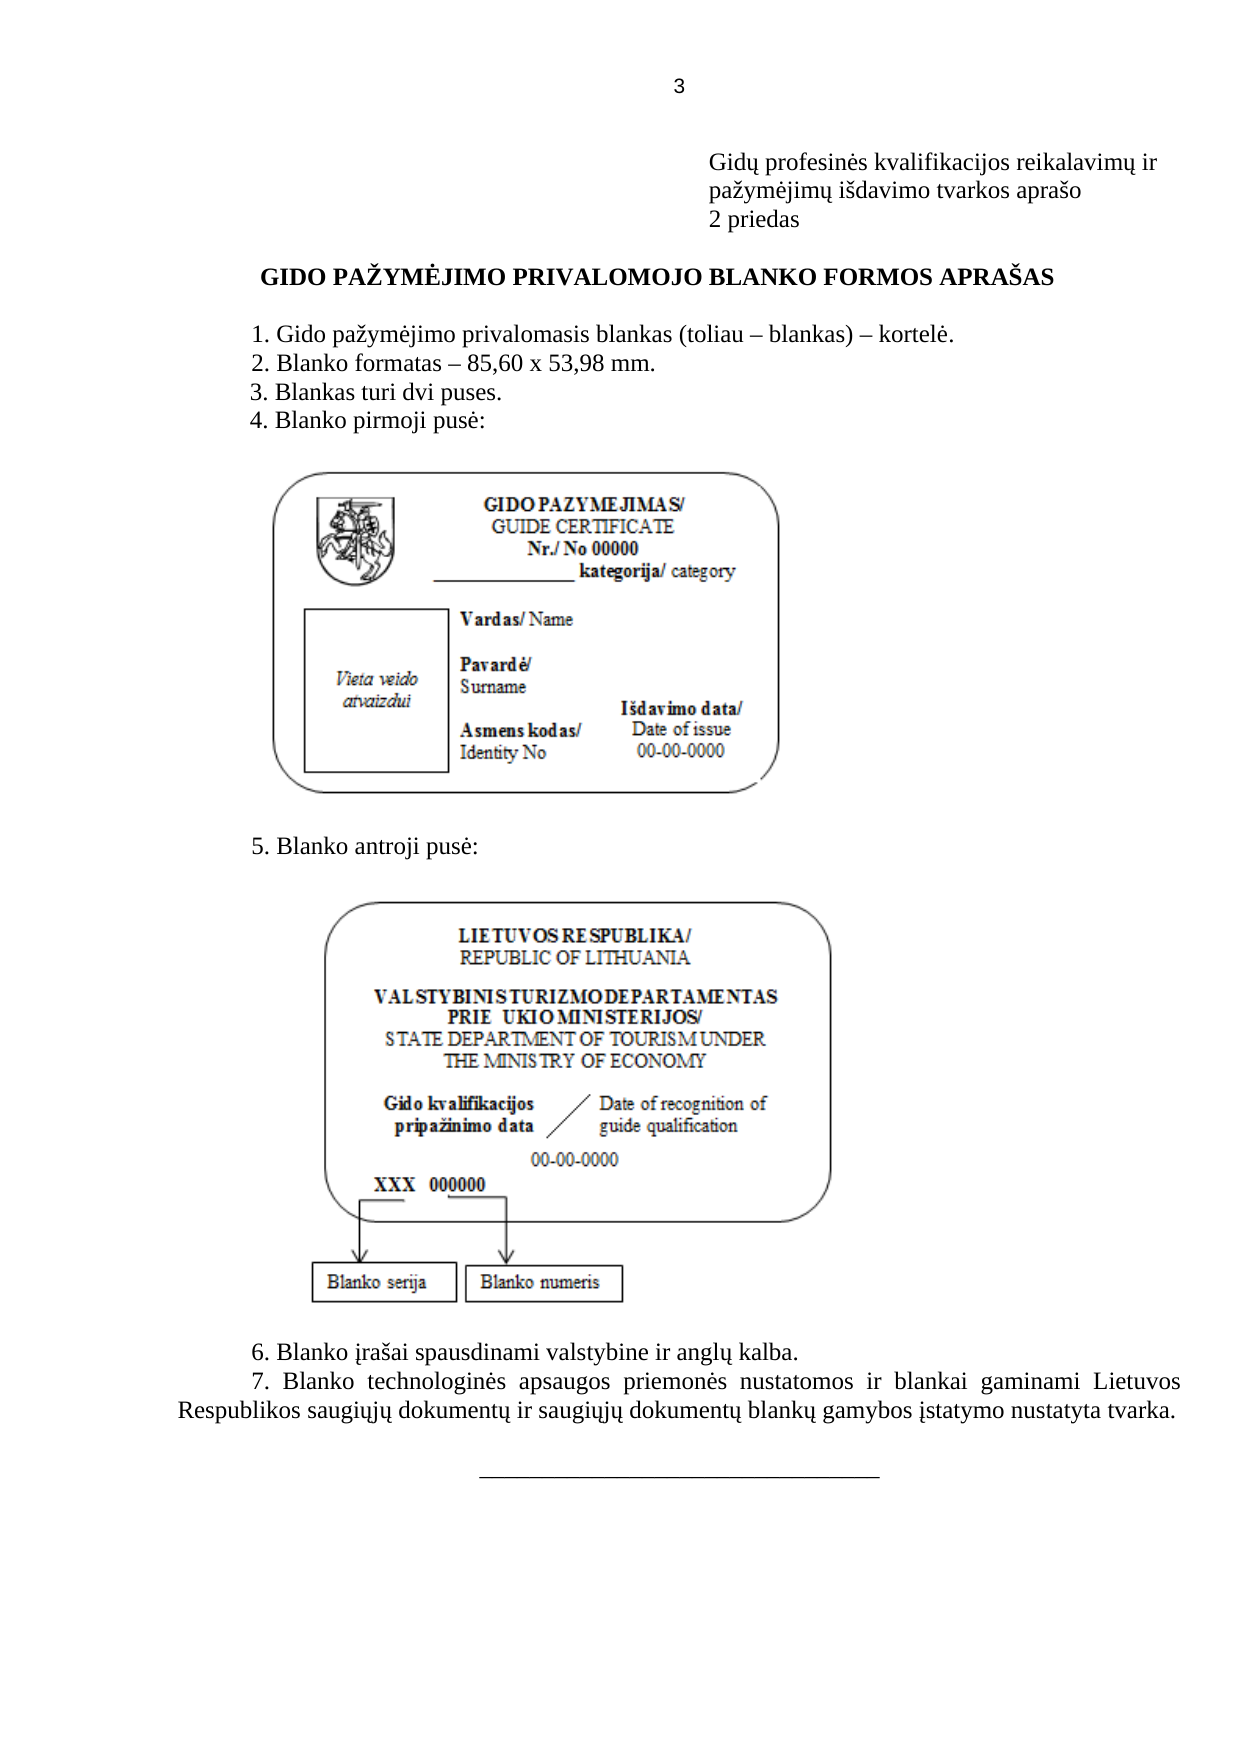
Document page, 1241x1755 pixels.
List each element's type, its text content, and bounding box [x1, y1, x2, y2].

text 2 priedas [709, 204, 1181, 233]
text Gidų profesinės kvalifikacijos reikalavimų ir [709, 147, 1181, 176]
text 7. Blanko technologinės apsaugos priemonės nustatomos ir blankai gaminami Lietuvos Respublikos saugiųjų dokumentų ir saugiųjų dokumentų blankų gamybos įstatymo nustatyta tvarka. [177, 1366, 1181, 1424]
text pažymėjimų išdavimo tvarkos aprašo [709, 176, 1181, 204]
text 4. Blanko pirmoji pusė: [177, 406, 1181, 434]
text ________________________________ [177, 1452, 1181, 1481]
text 6. Blanko įrašai spausdinami valstybine ir anglų kalba. [177, 1337, 1181, 1366]
text 1. Gido pažymėjimo privalomasis blankas (toliau – blankas) – kortelė. [177, 319, 1181, 348]
text 2. Blanko formatas – 85,60 x 53,98 mm. [177, 348, 1181, 377]
text 5. Blanko antroji pusė: [177, 831, 1181, 860]
text GIDO PAŽYMĖJIMO PRIVALOMOJO BLANKO FORMOS APRAŠAS [177, 262, 1137, 291]
text 3. Blankas turi dvi puses. [177, 377, 1181, 406]
